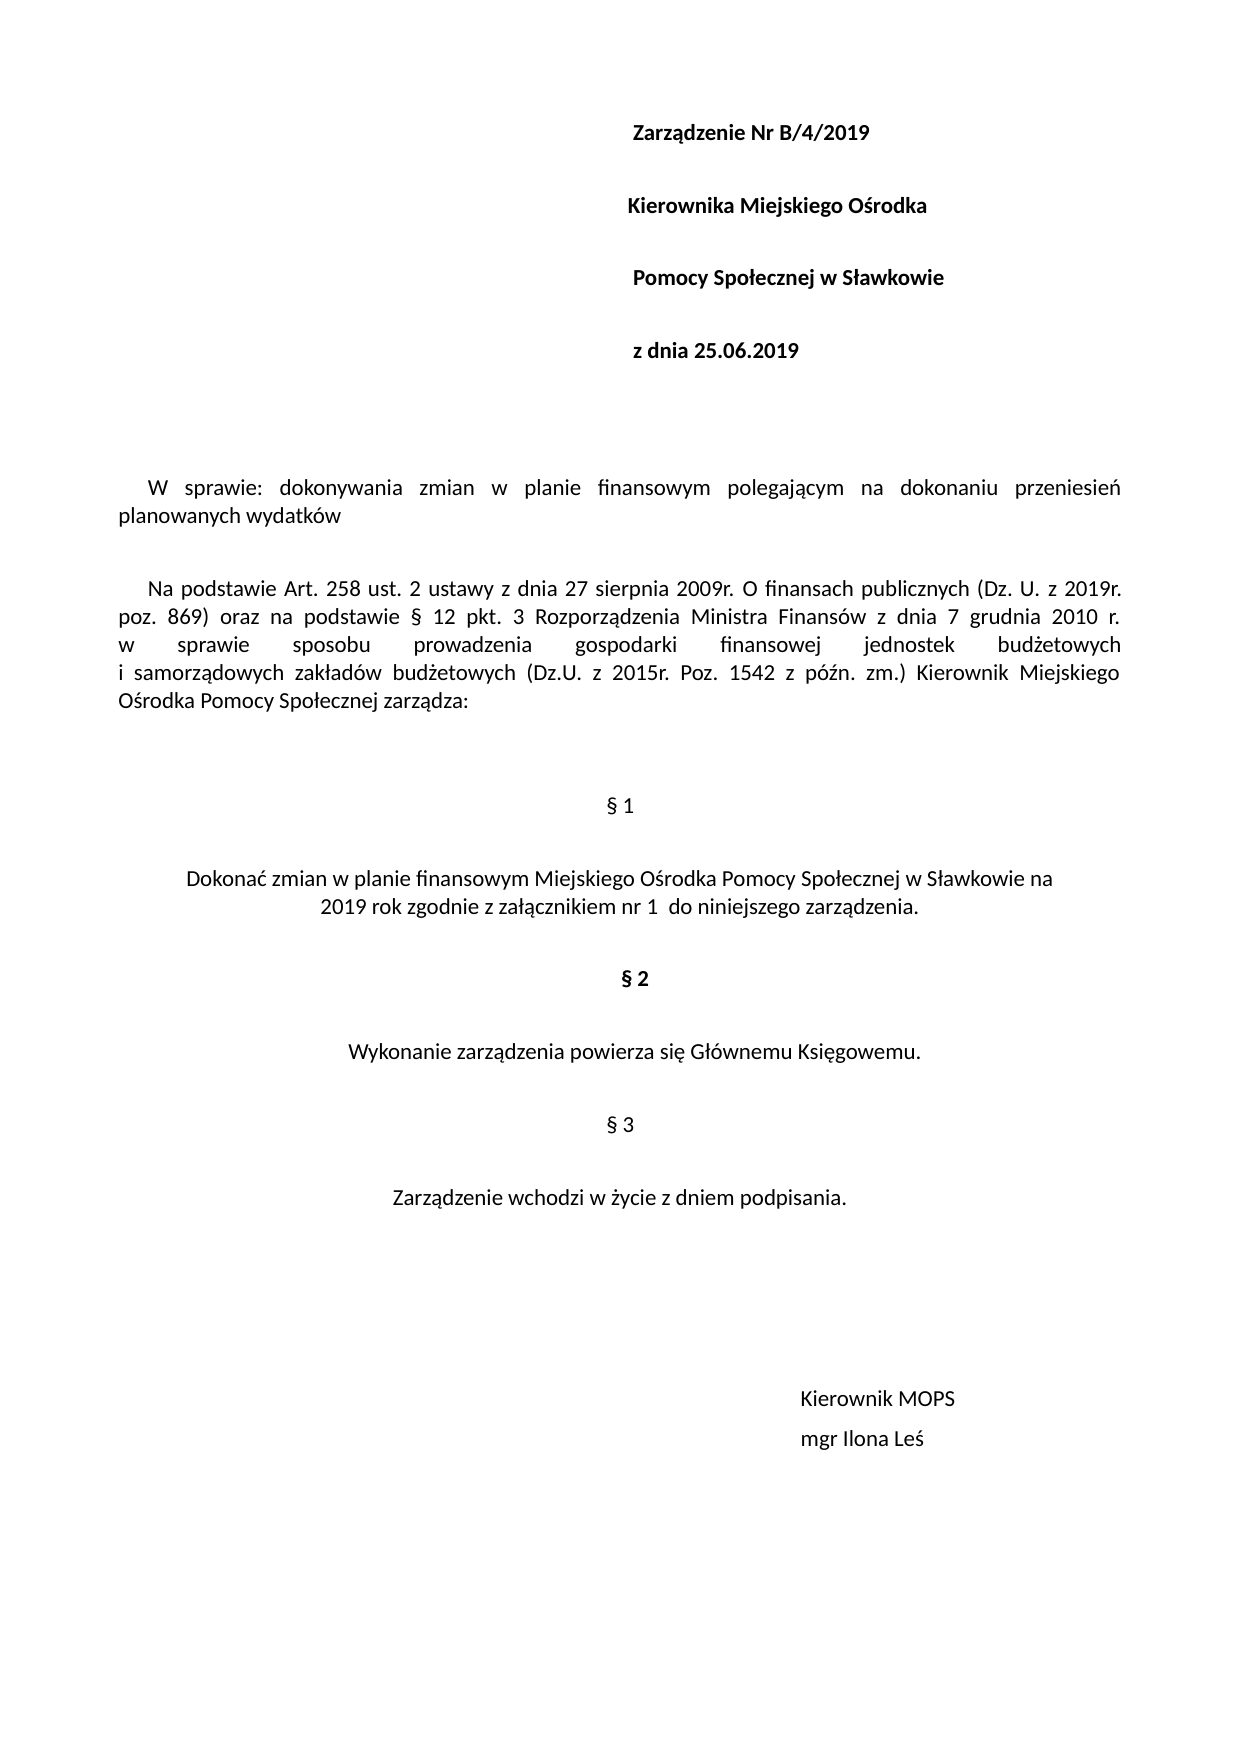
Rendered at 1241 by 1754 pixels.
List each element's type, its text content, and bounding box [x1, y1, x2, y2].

text Kierownika Miejskiego Ośrodka [118, 191, 1122, 219]
text § 2 [148, 964, 1122, 992]
text z dnia 25.06.2019 [633, 336, 1122, 364]
text § 3 [118, 1110, 1122, 1138]
text Dokonać zmian w planie finansowym Miejskiego Ośrodka Pomocy Społecznej w Sławkowie na 2019 rok zgodnie z załącznikiem nr 1 do niniejszego zarządzenia. [118, 864, 1122, 920]
text Zarządzenie wchodzi w życie z dniem podpisania. [118, 1183, 1122, 1211]
text Kierownik MOPS [780, 1384, 1122, 1412]
text W sprawie: dokonywania zmian w planie finansowym polegającym na dokonaniu przeniesień planowanych wydatków [118, 473, 1122, 529]
text mgr Ilona Leś [780, 1424, 1122, 1453]
text Pomocy Społecznej w Sławkowie [633, 263, 1122, 292]
text Na podstawie Art. 258 ust. 2 ustawy z dnia 27 sierpnia 2009r. O finansach publicznych (Dz. U. z 2019r. poz. 869) oraz na podstawie § 12 pkt. 3 Rozporządzenia Ministra Finansów z dnia 7 grudnia 2010 r. w sprawie sposobu prowadzenia gospodarki finansowej jednostek budżetowych i samorządowych zakładów budżetowych (Dz.U. z 2015r. Poz. 1542 z późn. zm.) Kierownik Miejskiego Ośrodka Pomocy Społecznej zarządza: [118, 574, 1122, 714]
text § 1 [118, 791, 1122, 819]
text Zarządzenie Nr B/4/2019 [633, 118, 1122, 146]
text Wykonanie zarządzenia powierza się Głównemu Księgowemu. [148, 1037, 1122, 1065]
